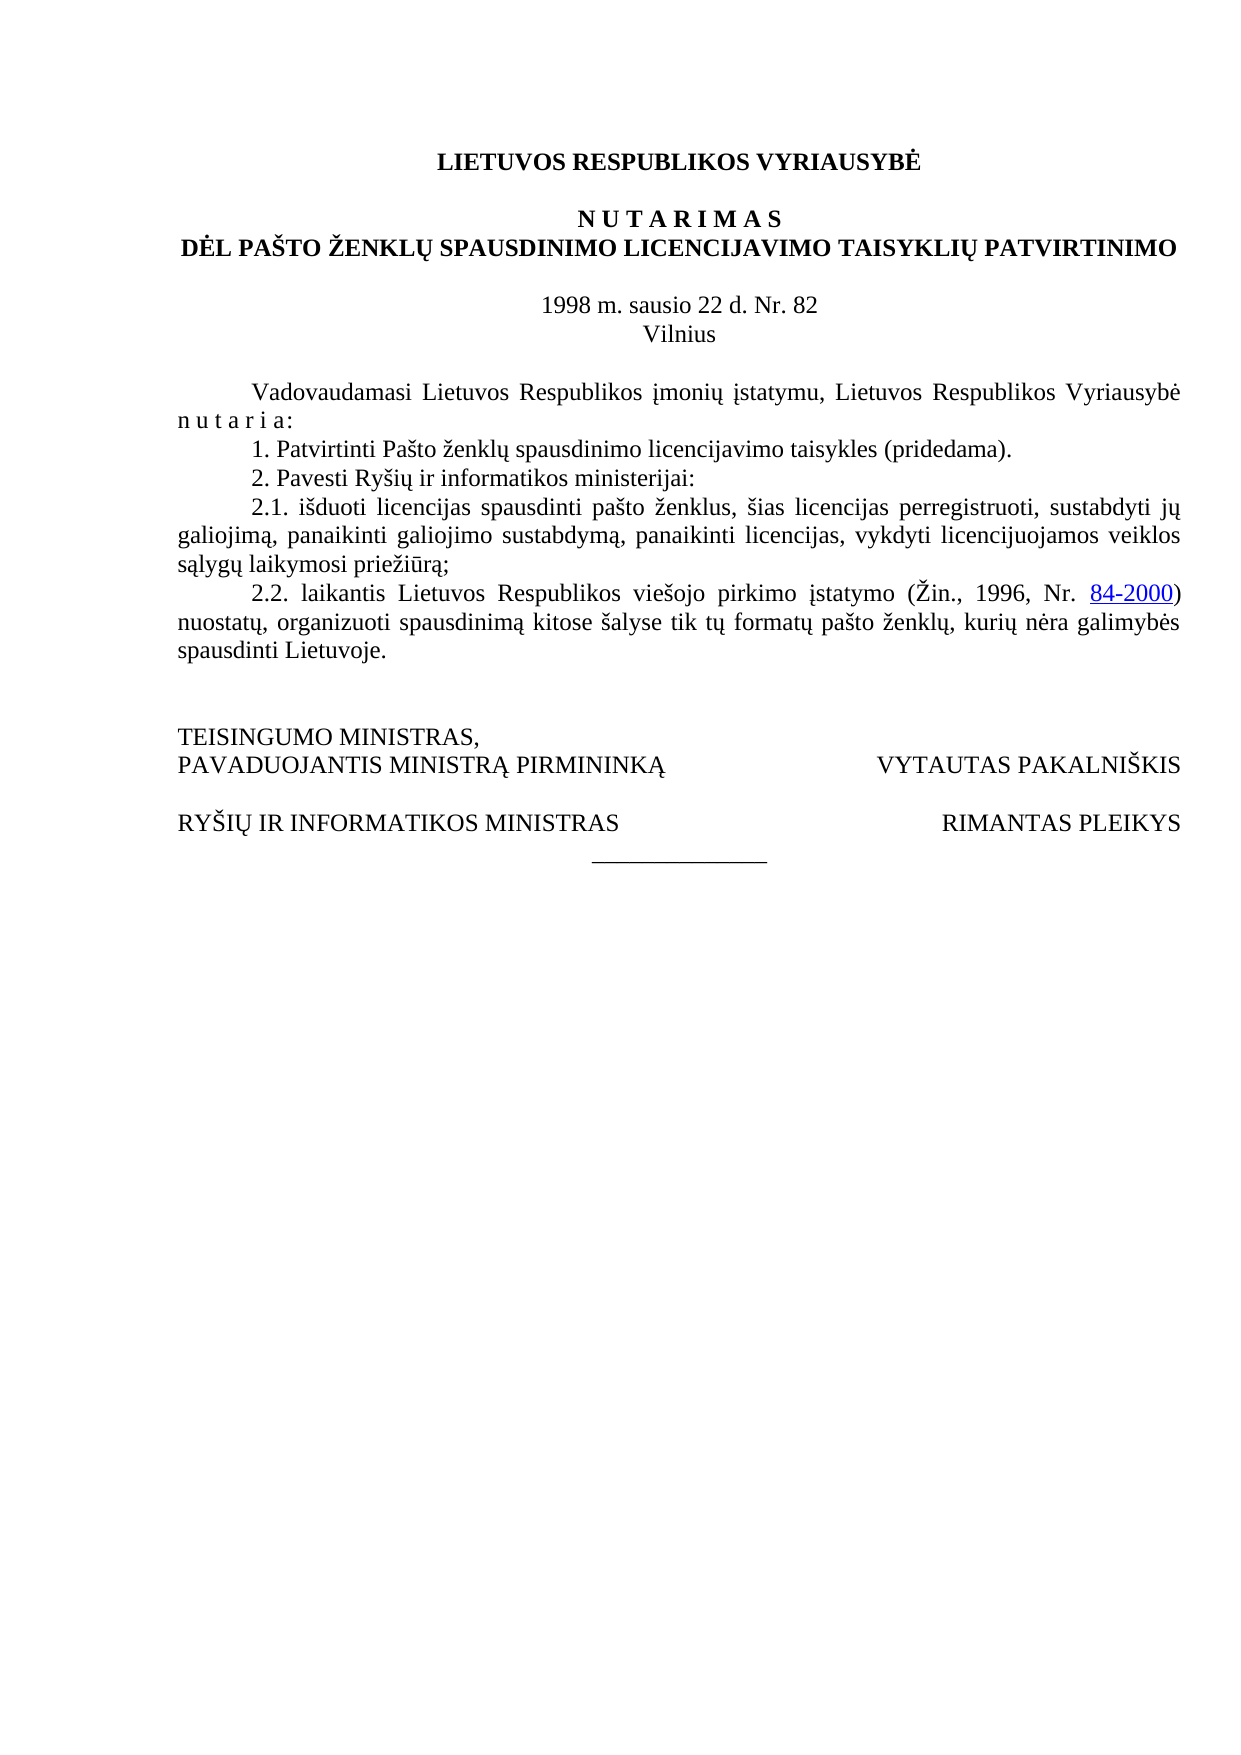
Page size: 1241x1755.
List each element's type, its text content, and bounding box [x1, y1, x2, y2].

text ______________ [177, 837, 1181, 866]
text N U T A R I M A S [177, 204, 1181, 233]
text RYŠIŲ IR INFORMATIKOS MINISTRAS RIMANTAS PLEIKYS [177, 808, 1181, 837]
text 1. Patvirtinti Pašto ženklų spausdinimo licencijavimo taisykles (pridedama). [177, 434, 1181, 463]
text Vadovaudamasi Lietuvos Respublikos įmonių įstatymu, Lietuvos Respublikos Vyriausybė nutaria: [177, 377, 1181, 434]
text Vilnius [177, 319, 1181, 348]
text PAVADUOJANTIS MINISTRĄ PIRMININKĄ VYTAUTAS PAKALNIŠKIS [177, 751, 1181, 779]
text DĖL PAŠTO ŽENKLŲ SPAUSDINIMO LICENCIJAVIMO TAISYKLIŲ PATVIRTINIMO [177, 233, 1181, 262]
text 2. Pavesti Ryšių ir informatikos ministerijai: [177, 463, 1181, 492]
text 1998 m. sausio 22 d. Nr. 82 [177, 291, 1181, 319]
text TEISINGUMO MINISTRAS, [177, 722, 1181, 751]
text 2.2. laikantis Lietuvos Respublikos viešojo pirkimo įstatymo (Žin., 1996, Nr. 84-2000) nuostatų, organizuoti spausdinimą kitose šalyse tik tų formatų pašto ženklų, kurių nėra galimybės spausdinti Lietuvoje. [177, 578, 1181, 664]
text LIETUVOS RESPUBLIKOS VYRIAUSYBĖ [177, 147, 1181, 176]
text 2.1. išduoti licencijas spausdinti pašto ženklus, šias licencijas perregistruoti, sustabdyti jų galiojimą, panaikinti galiojimo sustabdymą, panaikinti licencijas, vykdyti licencijuojamos veiklos sąlygų laikymosi priežiūrą; [177, 492, 1181, 578]
